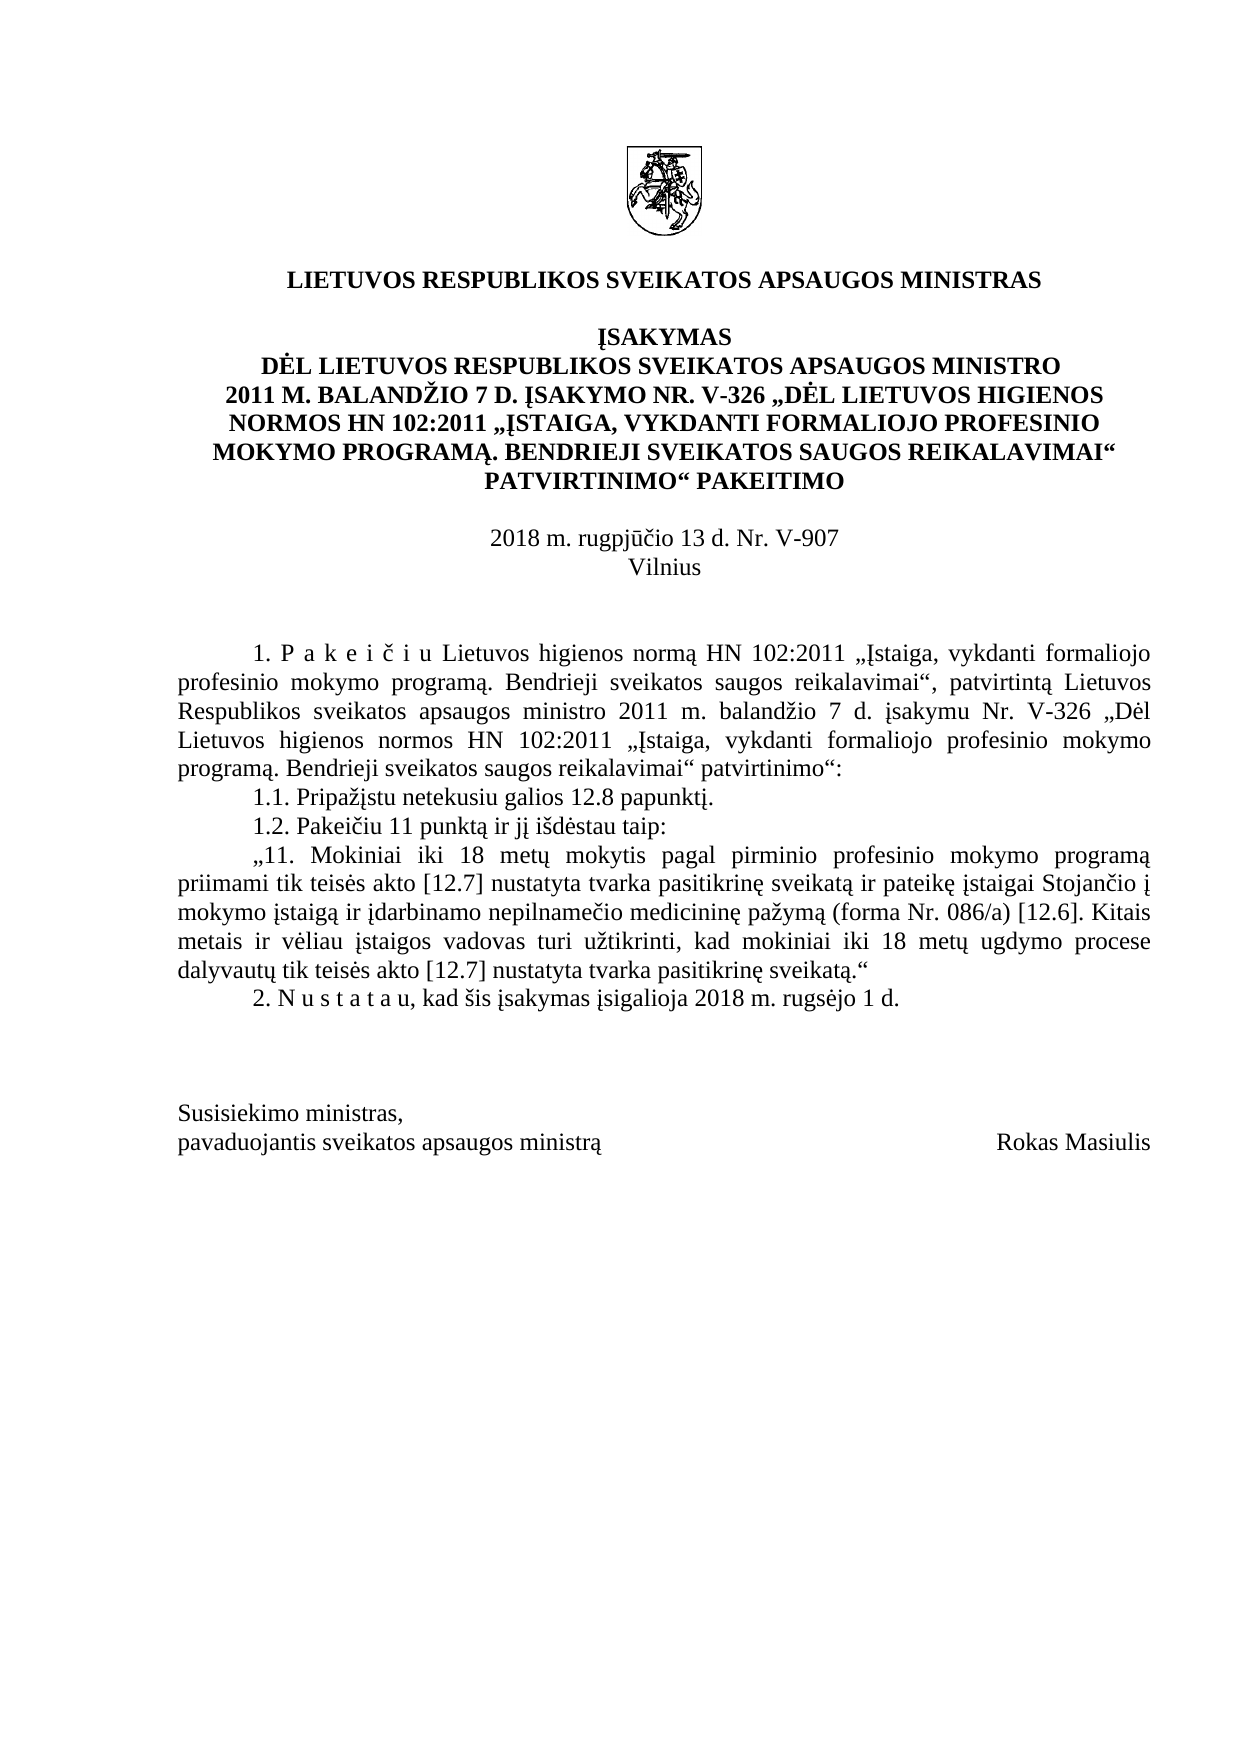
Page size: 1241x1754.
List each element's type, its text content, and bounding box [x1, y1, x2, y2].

text pavaduojantis sveikatos apsaugos ministrą Rokas Masiulis [177, 1127, 1152, 1156]
text 1.2. Pakeičiu 11 punktą ir jį išdėstau taip: [177, 811, 1152, 840]
text 2011 M. BALANDŽIO 7 D. ĮSAKYMO NR. V-326 „DĖL LIETUVOS HIGIENOS NORMOS HN 102:2011 „ĮSTAIGA, VYKDANTI FORMALIOJO PROFESINIO MOKYMO PROGRAMĄ. BENDRIEJI SVEIKATOS SAUGOS REIKALAVIMAI“ [177, 380, 1152, 466]
text PATVIRTINIMO“ PAKEITIMO [177, 466, 1152, 495]
text 2. N u s t a t a u, kad šis įsakymas įsigalioja 2018 m. rugsėjo 1 d. [177, 983, 1152, 1012]
text 1.1. Pripažįstu netekusiu galios 12.8 papunktį. [177, 782, 1152, 811]
text Vilnius [177, 552, 1152, 581]
text DĖL LIETUVOS RESPUBLIKOS SVEIKATOS APSAUGOS MINISTRO [177, 351, 1152, 380]
text Susisiekimo ministras, [177, 1098, 1152, 1127]
text ĮSAKYMAS [177, 322, 1152, 351]
text 2018 m. rugpjūčio 13 d. Nr. V-907 [177, 523, 1152, 552]
text LIETUVOS RESPUBLIKOS SVEIKATOS APSAUGOS MINISTRAS [177, 265, 1152, 293]
text 1. P a k e i č i u Lietuvos higienos normą HN 102:2011 „Įstaiga, vykdanti formaliojo profesinio mokymo programą. Bendrieji sveikatos saugos reikalavimai“, patvirtintą Lietuvos Respublikos sveikatos apsaugos ministro 2011 m. balandžio 7 d. įsakymu Nr. V-326 „Dėl Lietuvos higienos normos HN 102:2011 „Įstaiga, vykdanti formaliojo profesinio mokymo programą. Bendrieji sveikatos saugos reikalavimai“ patvirtinimo“: [177, 638, 1152, 782]
text „11. Mokiniai iki 18 metų mokytis pagal pirminio profesinio mokymo programą priimami tik teisės akto [12.7] nustatyta tvarka pasitikrinę sveikatą ir pateikę įstaigai Stojančio į mokymo įstaigą ir įdarbinamo nepilnamečio medicininę pažymą (forma Nr. 086/a) [12.6]. Kitais metais ir vėliau įstaigos vadovas turi užtikrinti, kad mokiniai iki 18 metų ugdymo procese dalyvautų tik teisės akto [12.7] nustatyta tvarka pasitikrinę sveikatą.“ [177, 840, 1152, 983]
